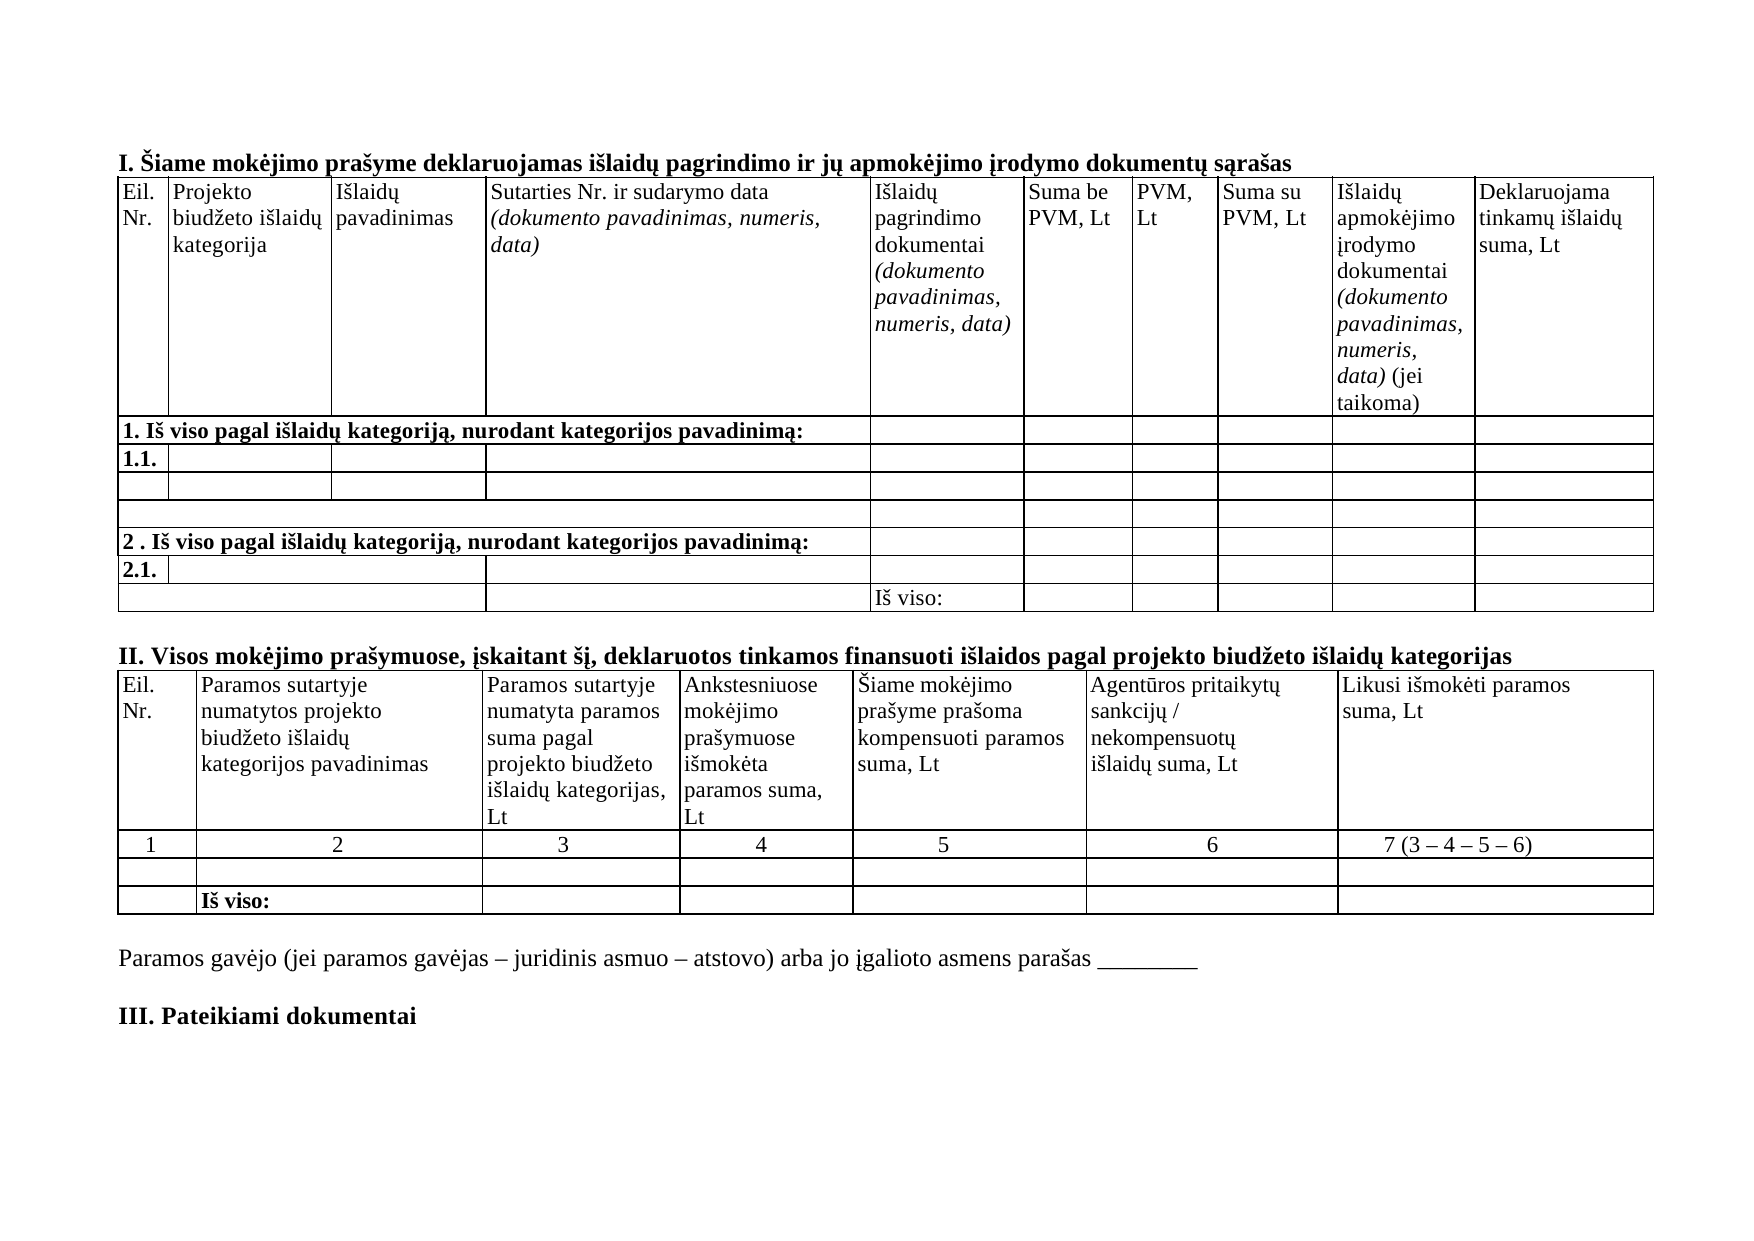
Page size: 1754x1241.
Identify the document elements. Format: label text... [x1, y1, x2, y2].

table_cell [1476, 528, 1653, 555]
table_cell Iš viso: [871, 584, 1023, 611]
table_cell [1133, 584, 1217, 611]
table_cell [1219, 556, 1332, 583]
table_header Paramos sutartyje numatytos projekto biudžeto išlaidų kategorijos pavadinimas [197, 671, 482, 829]
table_cell [169, 445, 331, 471]
table_cell [119, 859, 196, 885]
table_cell [487, 584, 870, 611]
text I. Šiame mokėjimo prašyme deklaruojamas išlaidų pagrindimo ir jų apmokėjimo įrodymo dokumentų sąrašas [118, 148, 1636, 176]
table_cell [1476, 473, 1653, 499]
table_header Išlaidų pagrindimo dokumentai (dokumento pavadinimas, numeris, data) [871, 178, 1023, 415]
table_cell 2 . Iš viso pagal išlaidų kategoriją, nurodant kategorijos pavadinimą: [119, 528, 870, 555]
table_cell [487, 445, 870, 471]
table_cell 3 [483, 831, 679, 857]
table_cell [486, 501, 870, 527]
table_cell [871, 417, 1023, 443]
table_cell 4 [681, 831, 852, 857]
table_cell [332, 445, 485, 471]
table_cell [169, 473, 331, 499]
table_cell Iš viso: [197, 887, 482, 913]
table_header Suma be PVM, Lt [1025, 178, 1132, 415]
table_cell 5 [854, 831, 1086, 857]
table_cell [854, 859, 1086, 885]
table_cell [1025, 501, 1132, 527]
table_cell [681, 887, 852, 913]
table_cell [871, 528, 1023, 555]
table_cell 1. Iš viso pagal išlaidų kategoriją, nurodant kategorijos pavadinimą: [119, 417, 870, 443]
table_cell [119, 887, 196, 913]
table_cell [487, 473, 870, 499]
table_cell [331, 584, 485, 611]
table_header Likusi išmokėti paramos suma, Lt [1339, 671, 1653, 829]
table_cell [1133, 556, 1217, 583]
table_header Deklaruojama tinkamų išlaidų suma, Lt [1476, 178, 1653, 415]
table_header Eil. Nr. [119, 671, 196, 829]
table_cell [1087, 887, 1337, 913]
table_cell 7 (3 – 4 – 5 – 6) [1339, 831, 1653, 857]
table_cell [1219, 473, 1332, 499]
table_cell [332, 473, 485, 499]
table_cell [1476, 501, 1653, 527]
table_header Ankstesniuose mokėjimo prašymuose išmokėta paramos suma, Lt [681, 671, 852, 829]
table_cell [1333, 445, 1474, 471]
table_cell 6 [1087, 831, 1337, 857]
table_cell [1339, 859, 1653, 885]
table_cell [681, 859, 852, 885]
table_header Šiame mokėjimo prašyme prašoma kompensuoti paramos suma, Lt [854, 671, 1086, 829]
table_cell [1333, 584, 1474, 611]
table_cell [1133, 473, 1217, 499]
table_cell [1339, 887, 1653, 913]
table_cell [169, 501, 331, 527]
table_cell [1025, 528, 1132, 555]
table_cell [1087, 859, 1337, 885]
table_header Sutarties Nr. ir sudarymo data (dokumento pavadinimas, numeris, data) [487, 178, 870, 415]
table_cell [871, 473, 1023, 499]
table_cell [1476, 556, 1653, 583]
table_header Paramos sutartyje numatyta paramos suma pagal projekto biudžeto išlaidų kategorijas, Lt [483, 671, 679, 829]
table_header Išlaidų pavadinimas [332, 178, 485, 415]
table_header Išlaidų apmokėjimo įrodymo dokumentai (dokumento pavadinimas, numeris, data) (jei taikoma) [1333, 178, 1474, 415]
table_cell [871, 556, 1023, 583]
table_cell [197, 859, 482, 885]
text Paramos gavėjo (jei paramos gavėjas – juridinis asmuo – atstovo) arba jo įgalioto asmens parašas ________ [118, 943, 1636, 972]
table_header Eil.Nr. [119, 178, 168, 415]
table_header Projekto biudžeto išlaidų kategorija [169, 178, 331, 415]
table_cell [1133, 417, 1217, 443]
table_cell 2 [197, 831, 482, 857]
table_header Suma su PVM, Lt [1219, 178, 1332, 415]
table_cell [1333, 528, 1474, 555]
table_cell [1476, 584, 1653, 611]
table_cell [1025, 473, 1132, 499]
table_cell [1219, 501, 1332, 527]
table_cell [854, 887, 1086, 913]
table_cell [487, 556, 870, 583]
table_cell [1025, 445, 1132, 471]
table_cell [483, 887, 679, 913]
table_cell [1133, 528, 1217, 555]
table_cell [871, 501, 1023, 527]
table_cell [1219, 528, 1332, 555]
table_cell [1219, 584, 1332, 611]
table_cell 1.1. [119, 445, 168, 471]
table_cell [1025, 584, 1132, 611]
table_cell [119, 501, 168, 527]
table_header Agentūros pritaikytų sankcijų / nekompensuotų išlaidų suma, Lt [1087, 671, 1337, 829]
table_cell [1333, 417, 1474, 443]
table_cell [1025, 417, 1132, 443]
table_cell [1025, 556, 1132, 583]
table_cell 2.1. [119, 556, 168, 583]
table_cell [1133, 445, 1217, 471]
table_cell [1333, 473, 1474, 499]
table_cell [331, 556, 485, 583]
table_cell [1133, 501, 1217, 527]
table_cell [331, 501, 486, 527]
text III. Pateikiami dokumentai [118, 1001, 1652, 1029]
table_cell [1333, 556, 1474, 583]
table_cell [483, 859, 679, 885]
table_cell [871, 445, 1023, 471]
table_cell [1476, 445, 1653, 471]
text II. Visos mokėjimo prašymuose, įskaitant šį, deklaruotos tinkamos finansuoti išlaidos pagal projekto biudžeto išlaidų kategorijas [118, 641, 1636, 669]
table_cell [119, 473, 168, 499]
table_cell [169, 584, 331, 611]
table_cell [1476, 417, 1653, 443]
table_header PVM, Lt [1133, 178, 1217, 415]
table_cell 1 [119, 831, 196, 857]
table_cell [1219, 417, 1332, 443]
table_cell [1333, 501, 1474, 527]
table_cell [1219, 445, 1332, 471]
table_cell [169, 556, 331, 583]
table_cell [119, 584, 168, 611]
